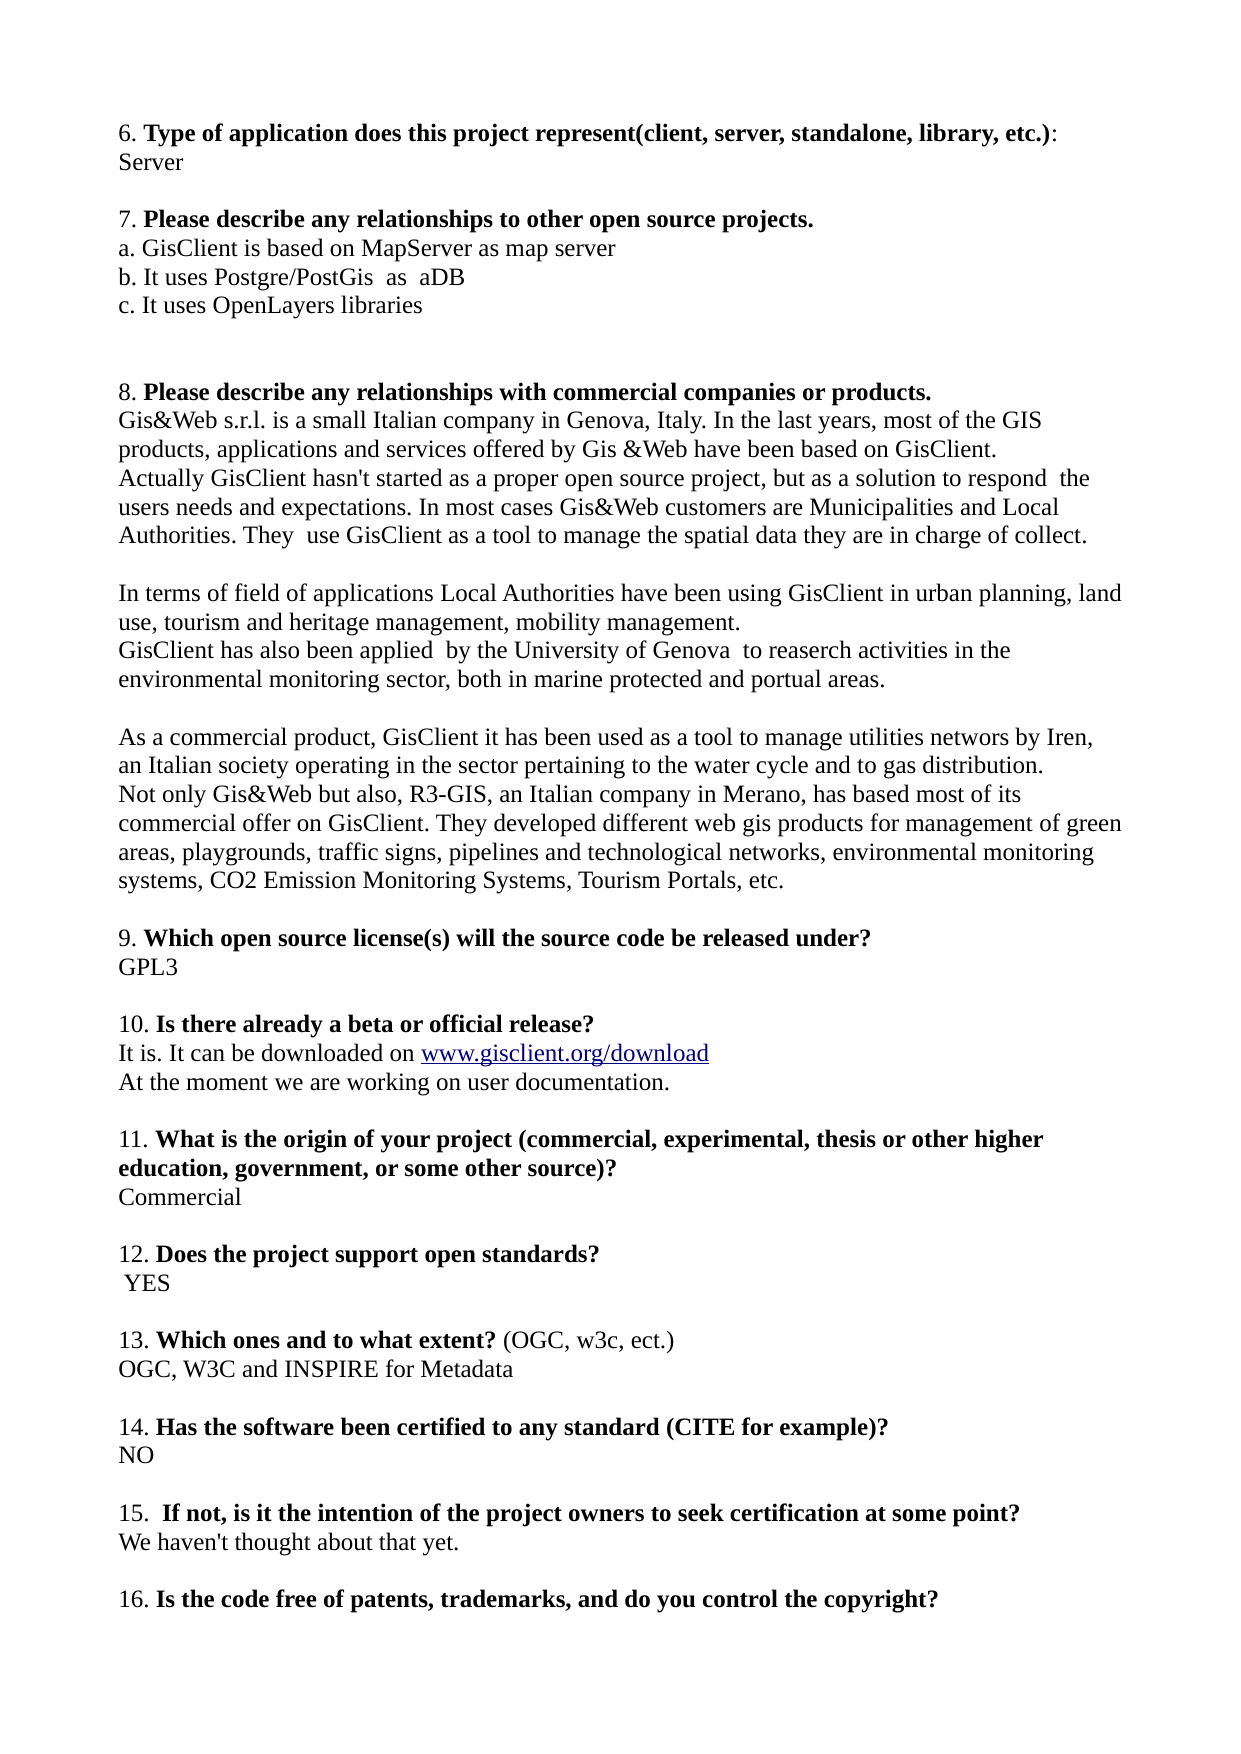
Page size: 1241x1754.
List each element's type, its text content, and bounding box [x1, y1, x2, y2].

text OGC, W3C and INSPIRE for Metadata [118, 1354, 1122, 1383]
text GPL3 [118, 952, 1122, 981]
text 12. Does the project support open standards? [118, 1239, 1122, 1268]
text In terms of field of applications Local Authorities have been using GisClient in urban planning, land use, tourism and heritage management, mobility management. [118, 578, 1122, 636]
text 6. Type of application does this project represent(client, server, standalone, library, etc.): [118, 118, 1122, 147]
text Server [118, 147, 1122, 176]
text Not only Gis&Web but also, R3-GIS, an Italian company in Merano, has based most of its commercial offer on GisClient. They developed different web gis products for management of green areas, playgrounds, traffic signs, pipelines and technological networks, environmental monitoring systems, CO2 Emission Monitoring Systems, Tourism Portals, etc. [118, 779, 1122, 894]
text 10. Is there already a beta or official release? [118, 1009, 1122, 1038]
text 9. Which open source license(s) will the source code be released under? [118, 923, 1122, 952]
text At the moment we are working on user documentation. [118, 1067, 1122, 1096]
text 15. If not, is it the intention of the project owners to seek certification at some point? [118, 1498, 1122, 1527]
text YES [118, 1268, 1122, 1297]
text 13. Which ones and to what extent? (OGC, w3c, ect.) [118, 1326, 1122, 1354]
text As a commercial product, GisClient it has been used as a tool to manage utilities networs by Iren, an Italian society operating in the sector pertaining to the water cycle and to gas distribution. [118, 722, 1122, 779]
text Commercial [118, 1182, 1122, 1211]
text 14. Has the software been certified to any standard (CITE for example)? [118, 1412, 1122, 1441]
text 16. Is the code free of patents, trademarks, and do you control the copyright? [118, 1584, 1122, 1613]
text b. It uses Postgre/PostGis as aDB [118, 262, 1122, 291]
text We haven't thought about that yet. [118, 1527, 1122, 1556]
text 7. Please describe any relationships to other open source projects. [118, 204, 1122, 233]
text NO [118, 1441, 1122, 1469]
text Gis&Web s.r.l. is a small Italian company in Genova, Italy. In the last years, most of the GIS products, applications and services offered by Gis &Web have been based on GisClient. [118, 406, 1122, 463]
text c. It uses OpenLayers libraries [118, 291, 1122, 319]
text GisClient has also been applied by the University of Genova to reaserch activities in the environmental monitoring sector, both in marine protected and portual areas. [118, 636, 1122, 693]
text It is. It can be downloaded on www.gisclient.org/download [118, 1038, 1122, 1067]
text a. GisClient is based on MapServer as map server [118, 233, 1122, 262]
text 8. Please describe any relationships with commercial companies or products. [118, 377, 1122, 406]
text Actually GisClient hasn't started as a proper open source project, but as a solution to respond the users needs and expectations. In most cases Gis&Web customers are Municipalities and Local Authorities. They use GisClient as a tool to manage the spatial data they are in charge of collect. [118, 463, 1122, 549]
text 11. What is the origin of your project (commercial, experimental, thesis or other higher education, government, or some other source)? [118, 1124, 1122, 1182]
